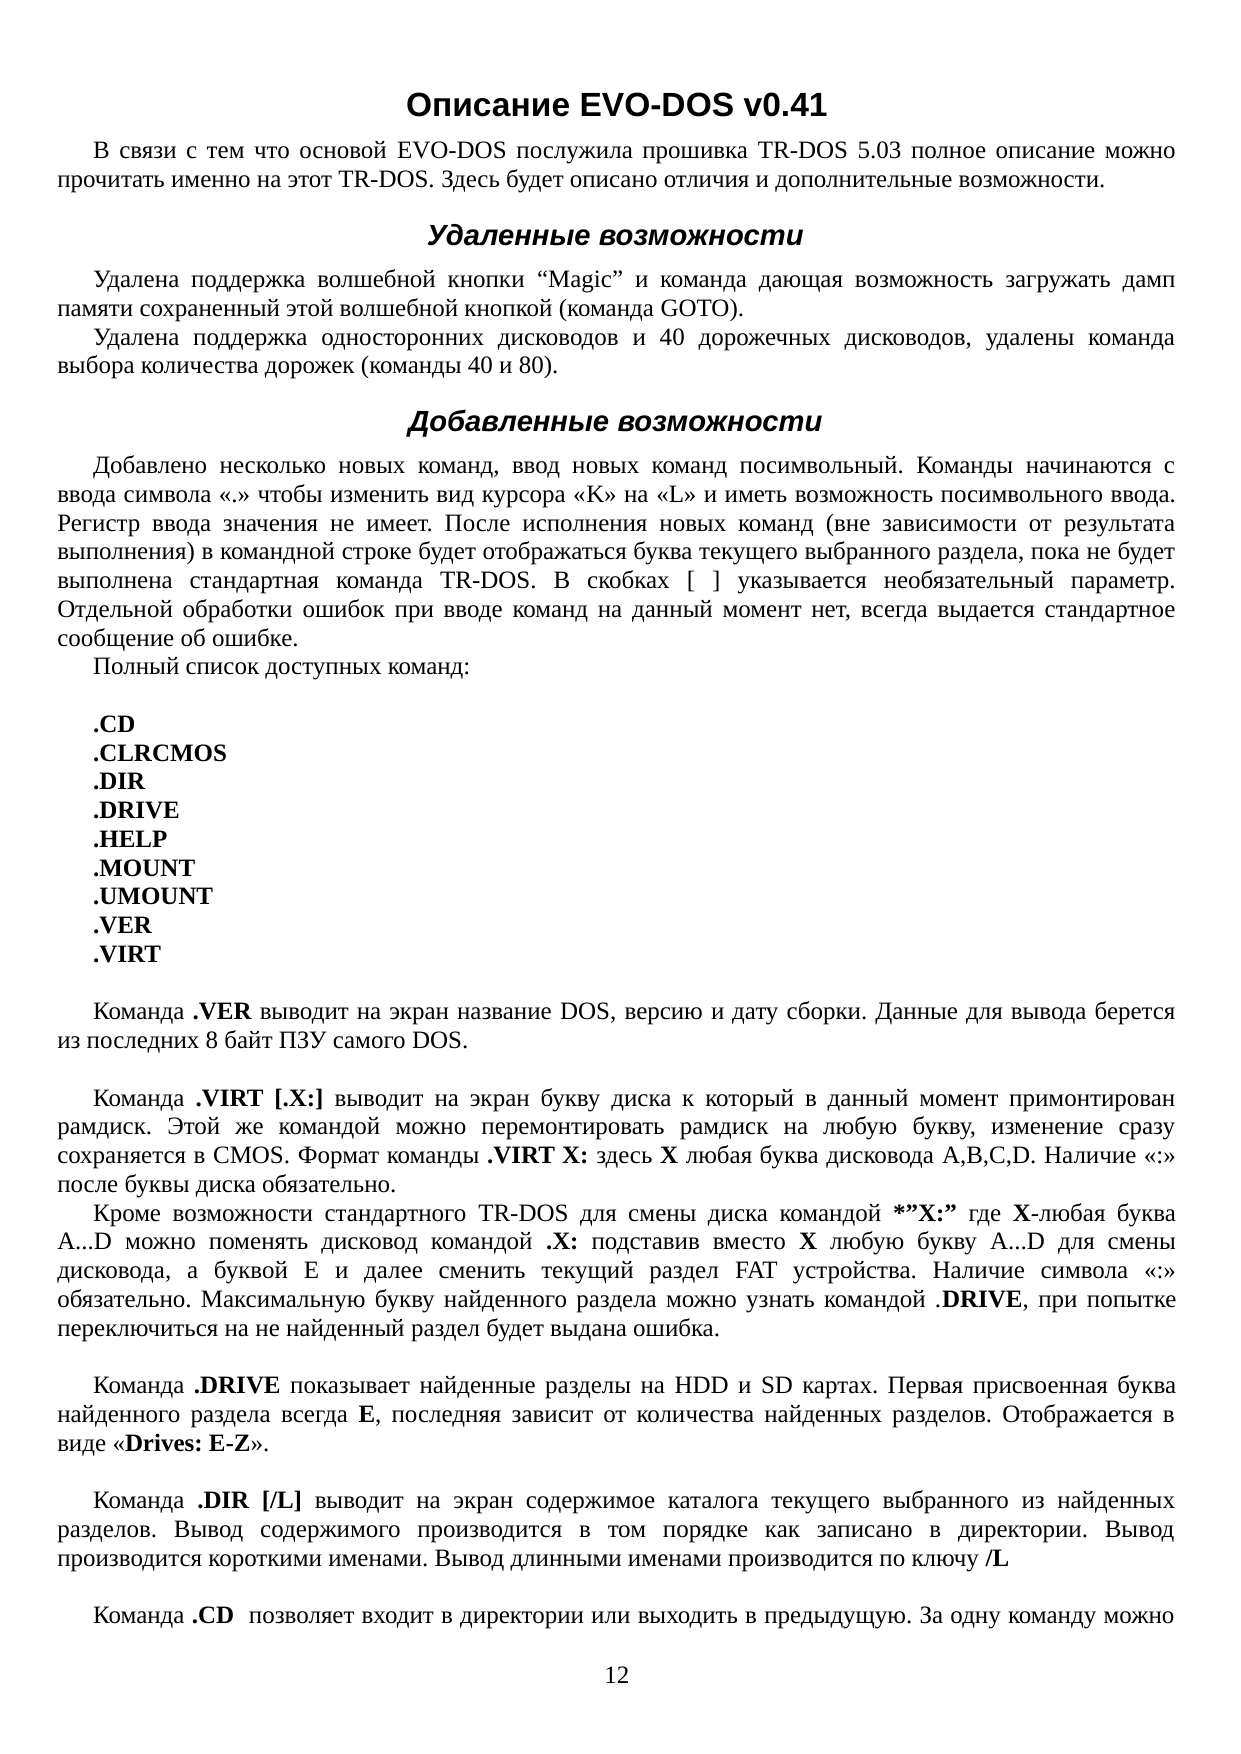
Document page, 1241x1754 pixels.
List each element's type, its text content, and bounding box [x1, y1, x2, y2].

text .HELP [57, 824, 1176, 853]
text .VIRT [57, 939, 1176, 968]
text Кроме возможности стандартного TR-DOS для смены диска командой *”X:” где X-любая буква A...D можно поменять дисковод командой .X: подставив вместо X любую букву A...D для смены дисковода, а буквой E и далее сменить текущий раздел FAT устройства. Наличие символа «:» обязательно. Максимальную букву найденного раздела можно узнать командой .DRIVE, при попытке переключиться на не найденный раздел будет выдана ошибка. [57, 1198, 1176, 1341]
text Добавлено несколько новых команд, ввод новых команд посимвольный. Команды начинаются с ввода символа «.» чтобы изменить вид курсора «K» на «L» и иметь возможность посимвольного ввода. Регистр ввода значения не имеет. После исполнения новых команд (вне зависимости от результата выполнения) в командной строке будет отображаться буква текущего выбранного раздела, пока не будет выполнена стандартная команда TR-DOS. В скобках [ ] указывается необязательный параметр. Отдельной обработки ошибок при вводе команд на данный момент нет, всегда выдается стандартное сообщение об ошибке. [57, 450, 1176, 651]
text Команда .VER выводит на экран название DOS, версию и дату сборки. Данные для вывода берется из последних 8 байт ПЗУ самого DOS. [57, 996, 1176, 1054]
text .UMOUNT [57, 881, 1176, 910]
subtitle Добавленные возможности [57, 404, 1176, 438]
text Команда .CD позволяет входит в директории или выходить в предыдущую. За одну команду можно [57, 1600, 1176, 1629]
text Команда .DIR [/L] выводит на экран содержимое каталога текущего выбранного из найденных разделов. Вывод содержимого производится в том порядке как записано в директории. Вывод производится короткими именами. Вывод длинными именами производится по ключу /L [57, 1485, 1176, 1571]
text Удалена поддержка волшебной кнопки “Magic” и команда дающая возможность загружать дамп памяти сохраненный этой волшебной кнопкой (команда GOTO). [57, 264, 1176, 322]
text Полный список доступных команд: [57, 651, 1176, 680]
text Команда .DRIVE показывает найденные разделы на HDD и SD картах. Первая присвоенная буква найденного раздела всегда E, последняя зависит от количества найденных разделов. Отображается в виде «Drives: E-Z». [57, 1370, 1176, 1456]
subtitle Удаленные возможности [57, 218, 1176, 252]
text .CD [57, 709, 1176, 738]
text .CLRCMOS [57, 738, 1176, 766]
text Команда .VIRT [.X:] выводит на экран букву диска к который в данный момент примонтирован рамдиск. Этой же командой можно перемонтировать рамдиск на любую букву, изменение сразу сохраняется в CMOS. Формат команды .VIRT X: здесь X любая буква дисковода A,B,C,D. Наличие «:» после буквы диска обязательно. [57, 1083, 1176, 1198]
text .DIR [57, 766, 1176, 795]
text .MOUNT [57, 853, 1176, 881]
text .VER [57, 910, 1176, 939]
subtitle Описание EVO-DOS v0.41 [57, 84, 1176, 123]
text .DRIVE [57, 795, 1176, 824]
text В связи с тем что основой EVO-DOS послужила прошивка TR-DOS 5.03 полное описание можно прочитать именно на этот TR-DOS. Здесь будет описано отличия и дополнительные возможности. [57, 136, 1176, 193]
text Удалена поддержка односторонних дисководов и 40 дорожечных дисководов, удалены команда выбора количества дорожек (команды 40 и 80). [57, 322, 1176, 379]
